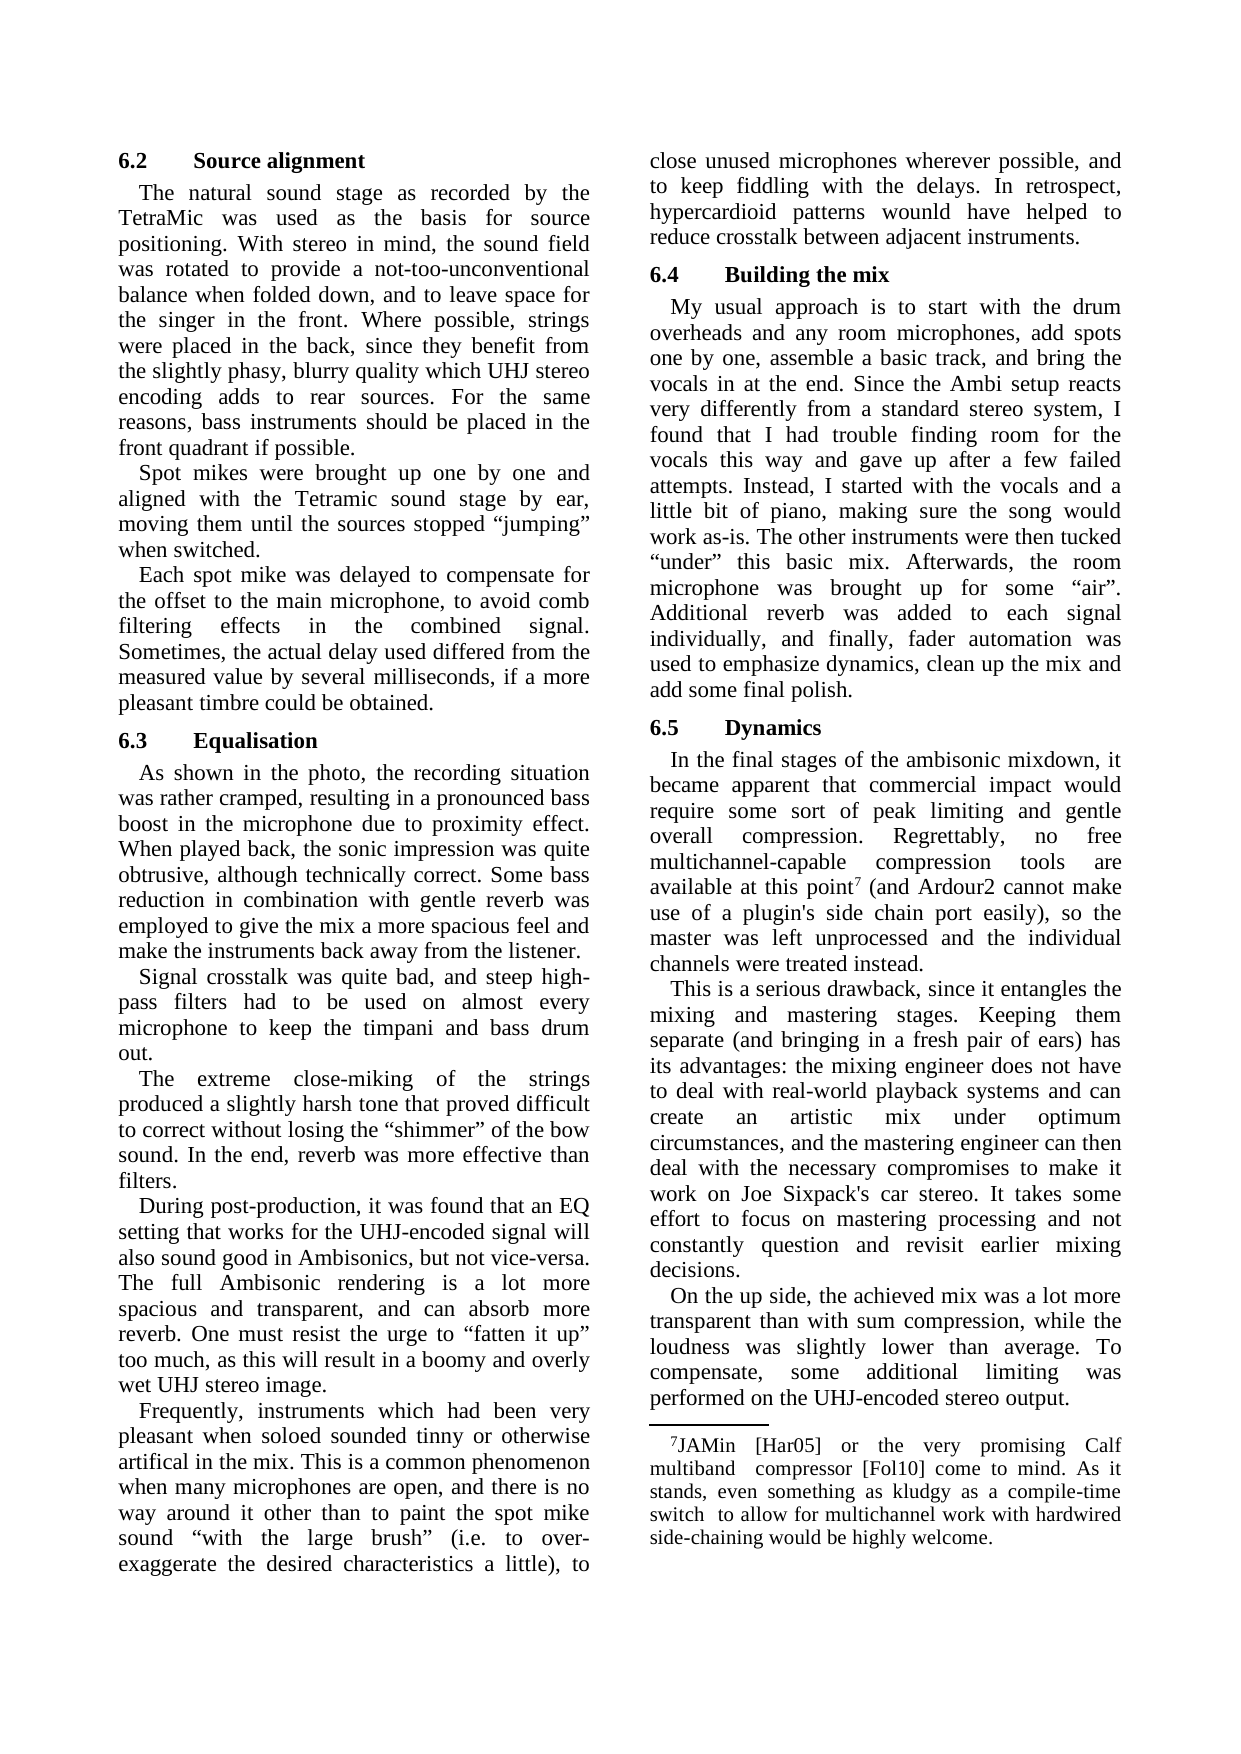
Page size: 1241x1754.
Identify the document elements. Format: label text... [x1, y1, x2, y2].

text Each spot mike was delayed to compensate for the offset to the main microphone, to avoid comb filtering effects in the combined signal. Sometimes, the actual delay used differed from the measured value by several milliseconds, if a more pleasant timbre could be obtained. [118, 562, 591, 715]
text During post-production, it was found that an EQ setting that works for the UHJ-encoded signal will also sound good in Ambisonics, but not vice-versa. The full Ambisonic rendering is a lot more spacious and transparent, and can absorb more reverb. One must resist the urge to “fatten it up” too much, as this will result in a boomy and overly wet UHJ stereo image. [118, 1193, 591, 1398]
subtitle Dynamics [649, 715, 1122, 740]
text As shown in the photo, the recording situation was rather cramped, resulting in a pronounced bass boost in the microphone due to proximity effect. When played back, the sonic impression was quite obtrusive, although technically correct. Some bass reduction in combination with gentle reverb was employed to give the mix a more spacious feel and make the instruments back away from the listener. [118, 759, 591, 964]
text This is a serious drawback, since it entangles the mixing and mastering stages. Keeping them separate (and bringing in a fresh pair of ears) has its advantages: the mixing engineer does not have to deal with real-world playback systems and can create an artistic mix under optimum circumstances, and the mastering engineer can then deal with the necessary compromises to make it work on Joe Sixpack's car stereo. It takes some effort to focus on mastering processing and not constantly question and revisit earlier mixing decisions. [649, 976, 1122, 1282]
subtitle Source alignment [118, 148, 591, 173]
text Spot mikes were brought up one by one and aligned with the Tetramic sound stage by ear, moving them until the sources stopped “jumping” when switched. [118, 460, 591, 562]
text The extreme close-miking of the strings produced a slightly harsh tone that proved difficult to correct without losing the “shimmer” of the bow sound. In the end, reverb was more effective than filters. [118, 1066, 591, 1193]
text On the up side, the achieved mix was a lot more transparent than with sum compression, while the loudness was slightly lower than average. To compensate, some additional limiting was performed on the UHJ-encoded stereo output. [649, 1282, 1122, 1410]
text In the final stages of the ambisonic mixdown, it became apparent that commercial impact would require some sort of peak limiting and gentle overall compression. Regrettably, no free multichannel-capable compression tools are available at this point (and Ardour2 cannot make use of a plugin's side chain port easily), so the master was left unprocessed and the individual channels were treated instead. [649, 747, 1122, 976]
text Signal crosstalk was quite bad, and steep high-pass filters had to be used on almost every microphone to keep the timpani and bass drum out. [118, 964, 591, 1066]
subtitle Building the mix [649, 262, 1122, 288]
text Frequently, instruments which had been very pleasant when soloed sounded tinny or otherwise artifical in the mix. This is a common phenomenon when many microphones are open, and there is no way around it other than to paint the spot mike sound “with the large brush” (i.e. to over-exaggerate the desired characteristics a little), to [118, 1398, 591, 1576]
text The natural sound stage as recorded by the TetraMic was used as the basis for source positioning. With stereo in mind, the sound field was rotated to provide a not-too-unconventional balance when folded down, and to leave space for the singer in the front. Where possible, strings were placed in the back, since they benefit from the slightly phasy, blurry quality which UHJ stereo encoding adds to rear sources. For the same reasons, bass instruments should be placed in the front quadrant if possible. [118, 179, 591, 460]
text close unused microphones wherever possible, and to keep fiddling with the delays. In retrospect, hypercardioid patterns wounld have helped to reduce crosstalk between adjacent instruments. [649, 148, 1122, 250]
subtitle Equalisation [118, 728, 591, 753]
text JAMin [Har05] or the very promising Calf multiband compressor [Fol10] come to mind. As it stands, even something as kludgy as a compile-time switch to allow for multichannel work with hardwired side-chaining would be highly welcome. [649, 1433, 1122, 1549]
text My usual approach is to start with the drum overheads and any room microphones, add spots one by one, assemble a basic track, and bring the vocals in at the end. Since the Ambi setup reacts very differently from a standard stereo system, I found that I had trouble finding room for the vocals this way and gave up after a few failed attempts. Instead, I started with the vocals and a little bit of piano, making sure the song would work as-is. The other instruments were then tucked “under” this basic mix. Afterwards, the room microphone was brought up for some “air”. Additional reverb was added to each signal individually, and finally, fader automation was used to emphasize dynamics, clean up the mix and add some final polish. [649, 294, 1122, 702]
